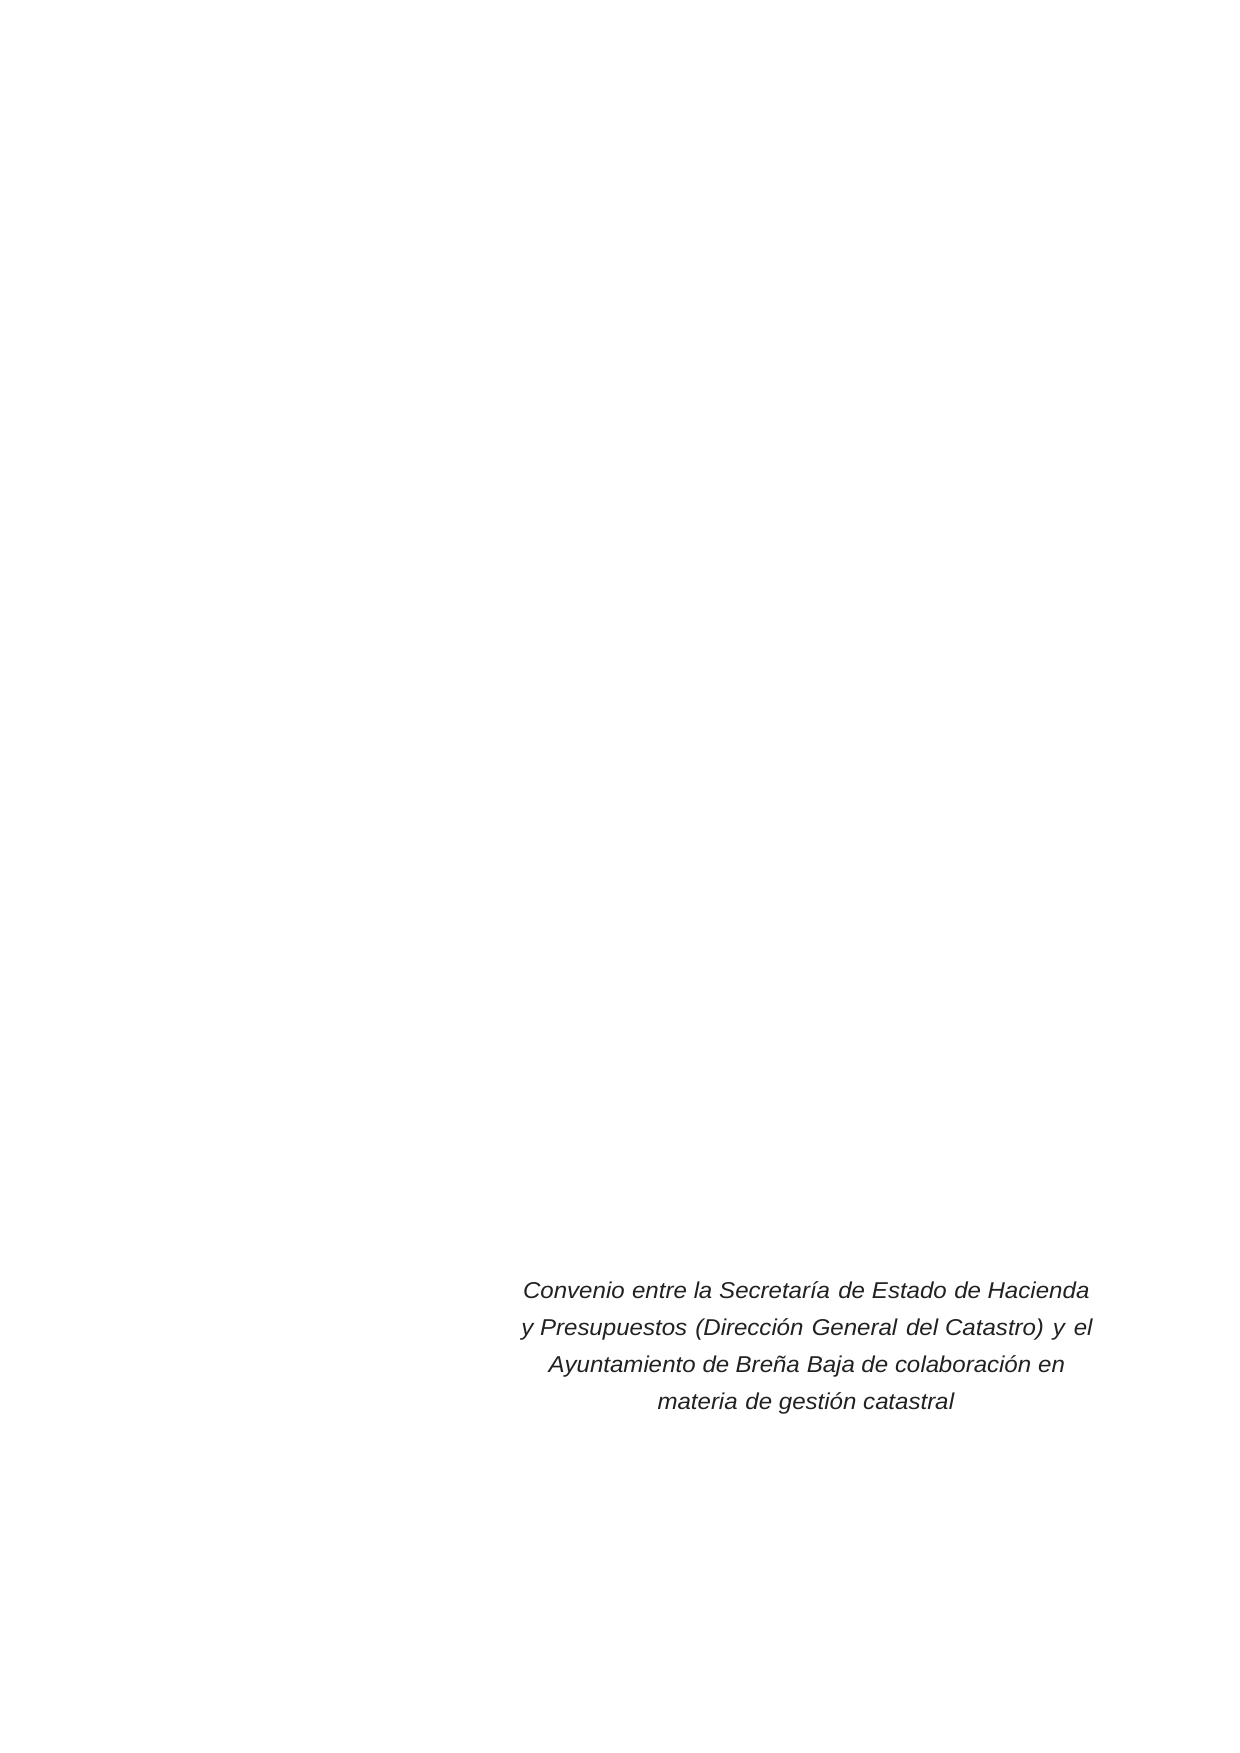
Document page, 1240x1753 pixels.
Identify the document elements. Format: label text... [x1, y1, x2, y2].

text Convenio entre la Secretaría de Estado de Hacienda y Presupuestos (Dirección General del Catastro) y el Ayuntamiento de Breña Baja de colaboración en materia de gestión catastral [518, 1277, 1094, 1414]
